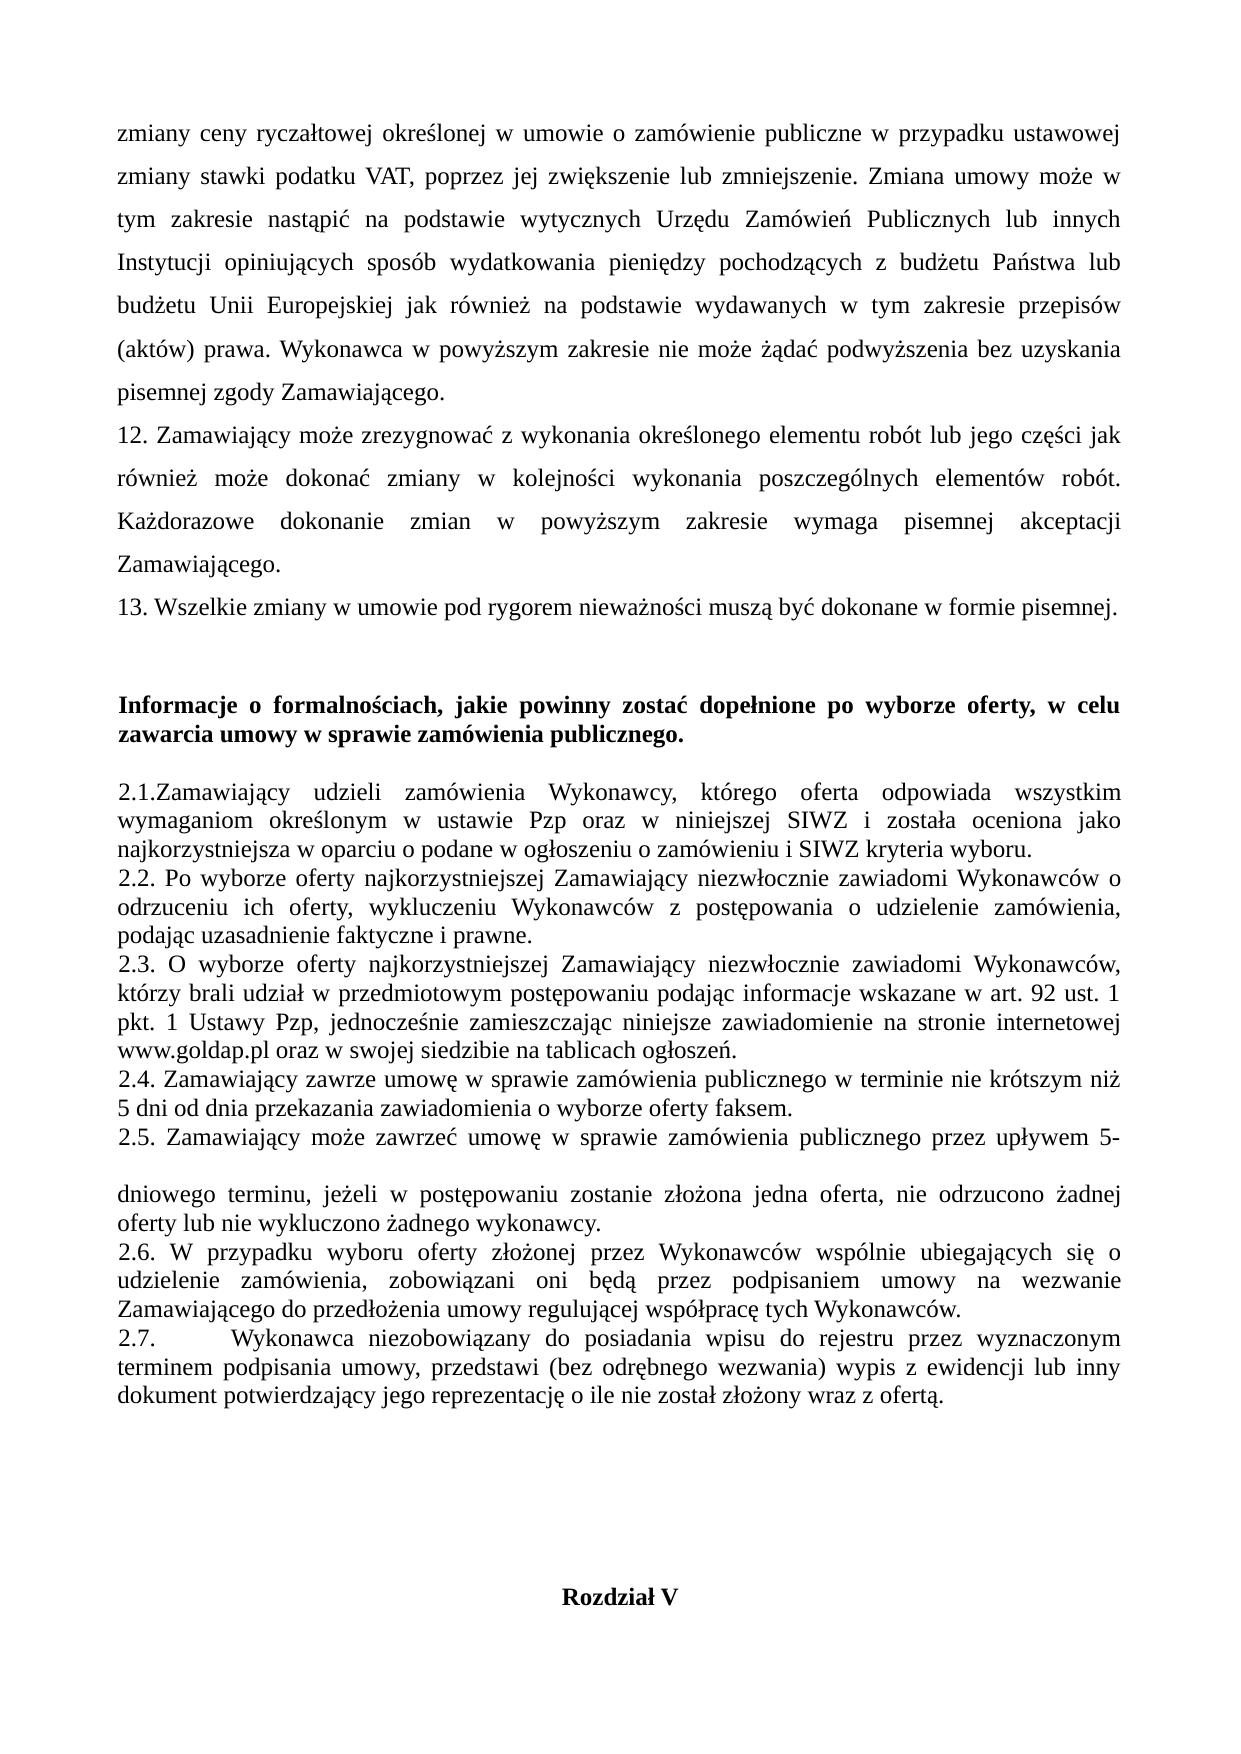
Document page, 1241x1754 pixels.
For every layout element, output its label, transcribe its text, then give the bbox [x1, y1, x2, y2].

text 2.2. Po wyborze oferty najkorzystniejszej Zamawiający niezwłocznie zawiadomi Wykonawców o odrzuceniu ich oferty, wykluczeniu Wykonawców z postępowania o udzielenie zamówienia, podając uzasadnienie faktyczne i prawne. [117, 863, 1122, 949]
text 2.5. Zamawiający może zawrzeć umowę w sprawie zamówienia publicznego przez upływem 5- dniowego terminu, jeżeli w postępowaniu zostanie złożona jedna oferta, nie odrzucono żadnej oferty lub nie wykluczono żadnego wykonawcy. [117, 1122, 1122, 1237]
text 2.6. W przypadku wyboru oferty złożonej przez Wykonawców wspólnie ubiegających się o udzielenie zamówienia, zobowiązani oni będą przez podpisaniem umowy na wezwanie Zamawiającego do przedłożenia umowy regulującej współpracę tych Wykonawców. [117, 1237, 1122, 1323]
text 2.1.Zamawiający udzieli zamówienia Wykonawcy, którego oferta odpowiada wszystkim wymaganiom określonym w ustawie Pzp oraz w niniejszej SIWZ i została oceniona jako najkorzystniejsza w oparciu o podane w ogłoszeniu o zamówieniu i SIWZ kryteria wyboru. [117, 777, 1122, 863]
text zmiany ceny ryczałtowej określonej w umowie o zamówienie publiczne w przypadku ustawowej zmiany stawki podatku VAT, poprzez jej zwiększenie lub zmniejszenie. Zmiana umowy może w tym zakresie nastąpić na podstawie wytycznych Urzędu Zamówień Publicznych lub innych Instytucji opiniujących sposób wydatkowania pieniędzy pochodzących z budżetu Państwa lub budżetu Unii Europejskiej jak również na podstawie wydawanych w tym zakresie przepisów (aktów) prawa. Wykonawca w powyższym zakresie nie może żądać podwyższenia bez uzyskania pisemnej zgody Zamawiającego. [117, 118, 1122, 406]
text 13. Wszelkie zmiany w umowie pod rygorem nieważności muszą być dokonane w formie pisemnej. [117, 592, 1122, 621]
text 2.4. Zamawiający zawrze umowę w sprawie zamówienia publicznego w terminie nie krótszym niż 5 dni od dnia przekazania zawiadomienia o wyborze oferty faksem. [117, 1064, 1122, 1122]
text Informacje o formalnościach, jakie powinny zostać dopełnione po wyborze oferty, w celu zawarcia umowy w sprawie zamówienia publicznego. [118, 691, 1122, 748]
list Wykonawca niezobowiązany do posiadania wpisu do rejestru przez wyznaczonym terminem podpisania umowy, przedstawi (bez odrębnego wezwania) wypis z ewidencji lub inny dokument potwierdzający jego reprezentację o ile nie został złożony wraz z ofertą. [117, 1323, 1122, 1409]
text Rozdział V [118, 1582, 1122, 1611]
text 12. Zamawiający może zrezygnować z wykonania określonego elementu robót lub jego części jak również może dokonać zmiany w kolejności wykonania poszczególnych elementów robót. Każdorazowe dokonanie zmian w powyższym zakresie wymaga pisemnej akceptacji Zamawiającego. [117, 420, 1122, 578]
text 2.3. O wyborze oferty najkorzystniejszej Zamawiający niezwłocznie zawiadomi Wykonawców, którzy brali udział w przedmiotowym postępowaniu podając informacje wskazane w art. 92 ust. 1 pkt. 1 Ustawy Pzp, jednocześnie zamieszczając niniejsze zawiadomienie na stronie internetowej www.goldap.pl oraz w swojej siedzibie na tablicach ogłoszeń. [117, 949, 1122, 1064]
